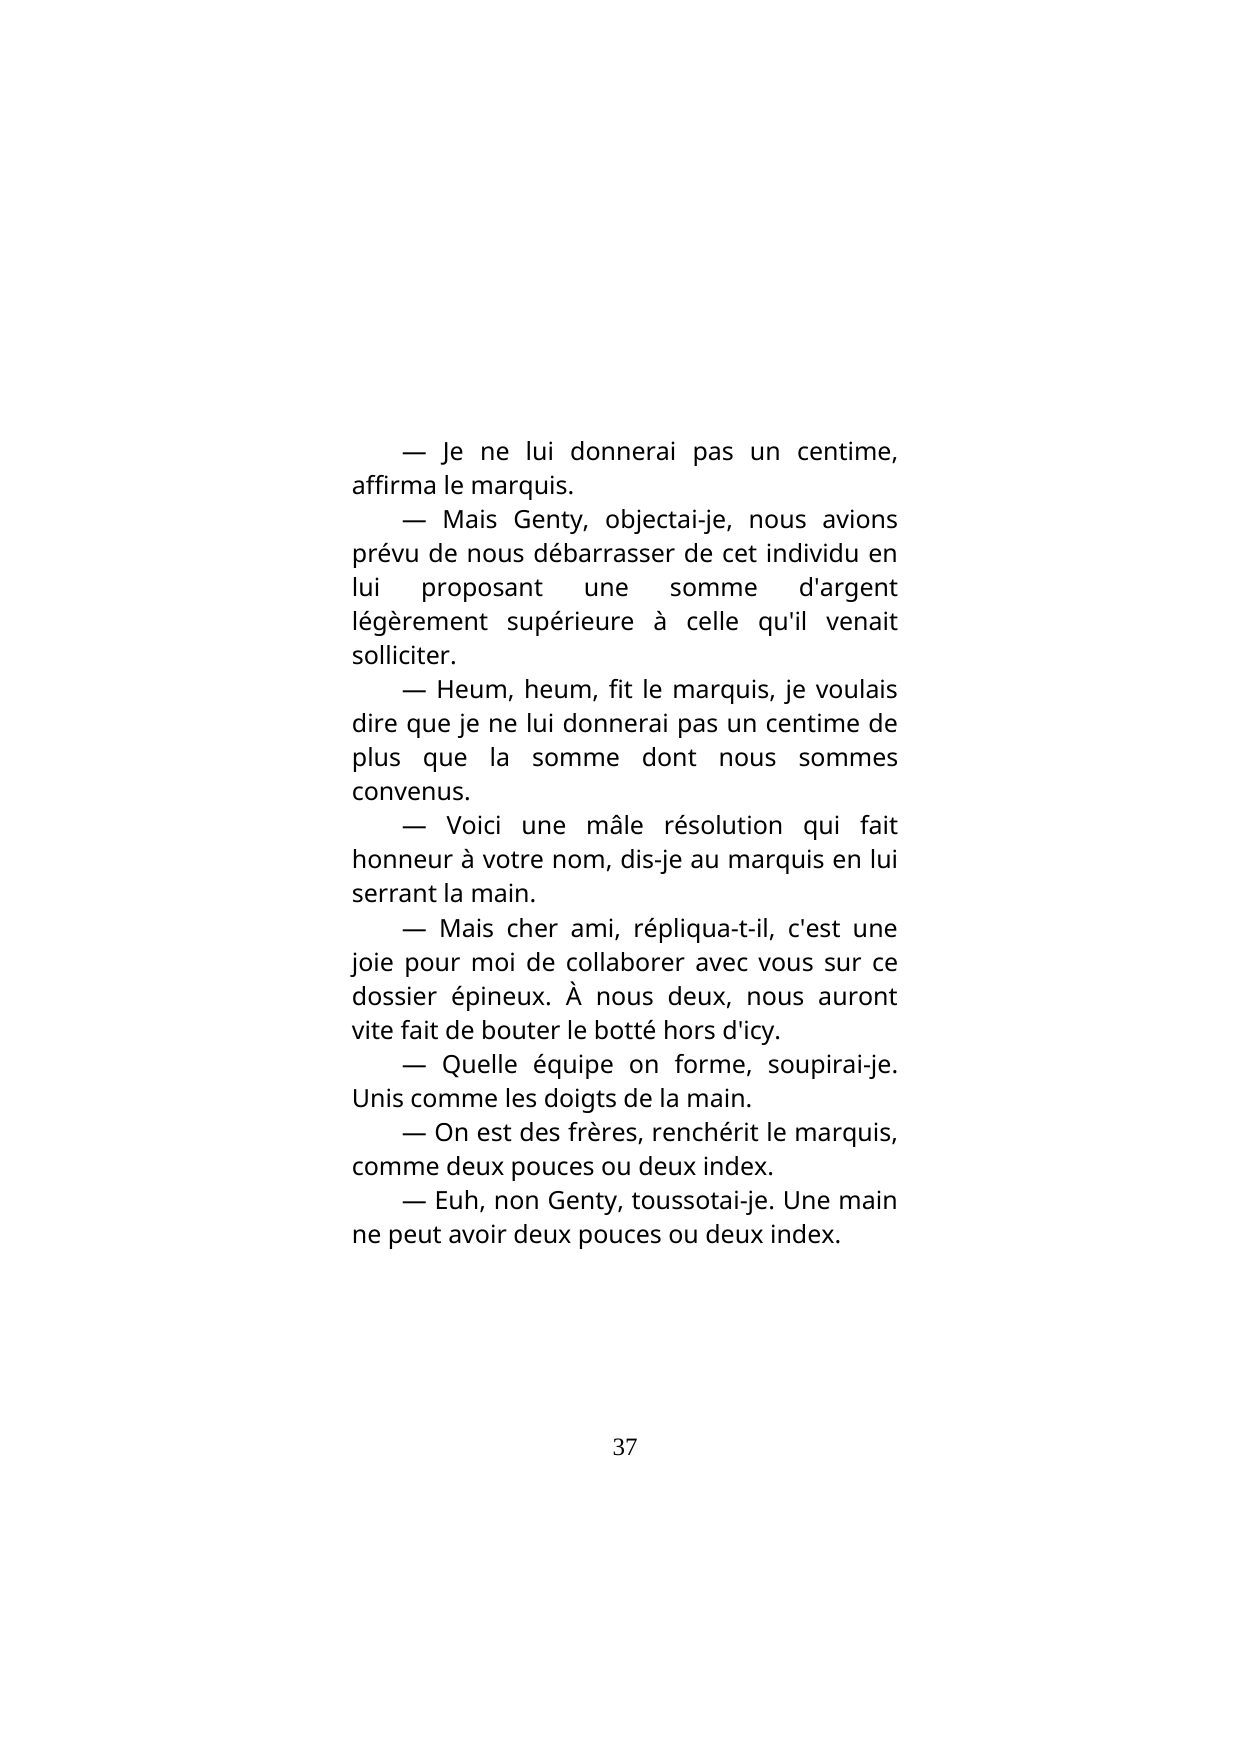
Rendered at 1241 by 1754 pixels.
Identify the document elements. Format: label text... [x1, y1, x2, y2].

text ― Heum, heum, fit le marquis, je voulais dire que je ne lui donnerai pas un centime de plus que la somme dont nous sommes convenus. [352, 672, 898, 808]
text ― Mais cher ami, répliqua-t-il, c'est une joie pour moi de collaborer avec vous sur ce dossier épineux. À nous deux, nous auront vite fait de bouter le botté hors d'icy. [352, 910, 898, 1046]
text ― Mais Genty, objectai-je, nous avions prévu de nous débarrasser de cet individu en lui proposant une somme d'argent légèrement supérieure à celle qu'il venait solliciter. [352, 501, 898, 672]
text ― Euh, non Genty, toussotai-je. Une main ne peut avoir deux pouces ou deux index. [352, 1183, 898, 1251]
text ― Je ne lui donnerai pas un centime, affirma le marquis. [352, 433, 898, 501]
text ― On est des frères, renchérit le marquis, comme deux pouces ou deux index. [352, 1114, 898, 1183]
text ― Quelle équipe on forme, soupirai-je. Unis comme les doigts de la main. [352, 1046, 898, 1114]
text ― Voici une mâle résolution qui fait honneur à votre nom, dis-je au marquis en lui serrant la main. [352, 808, 898, 910]
